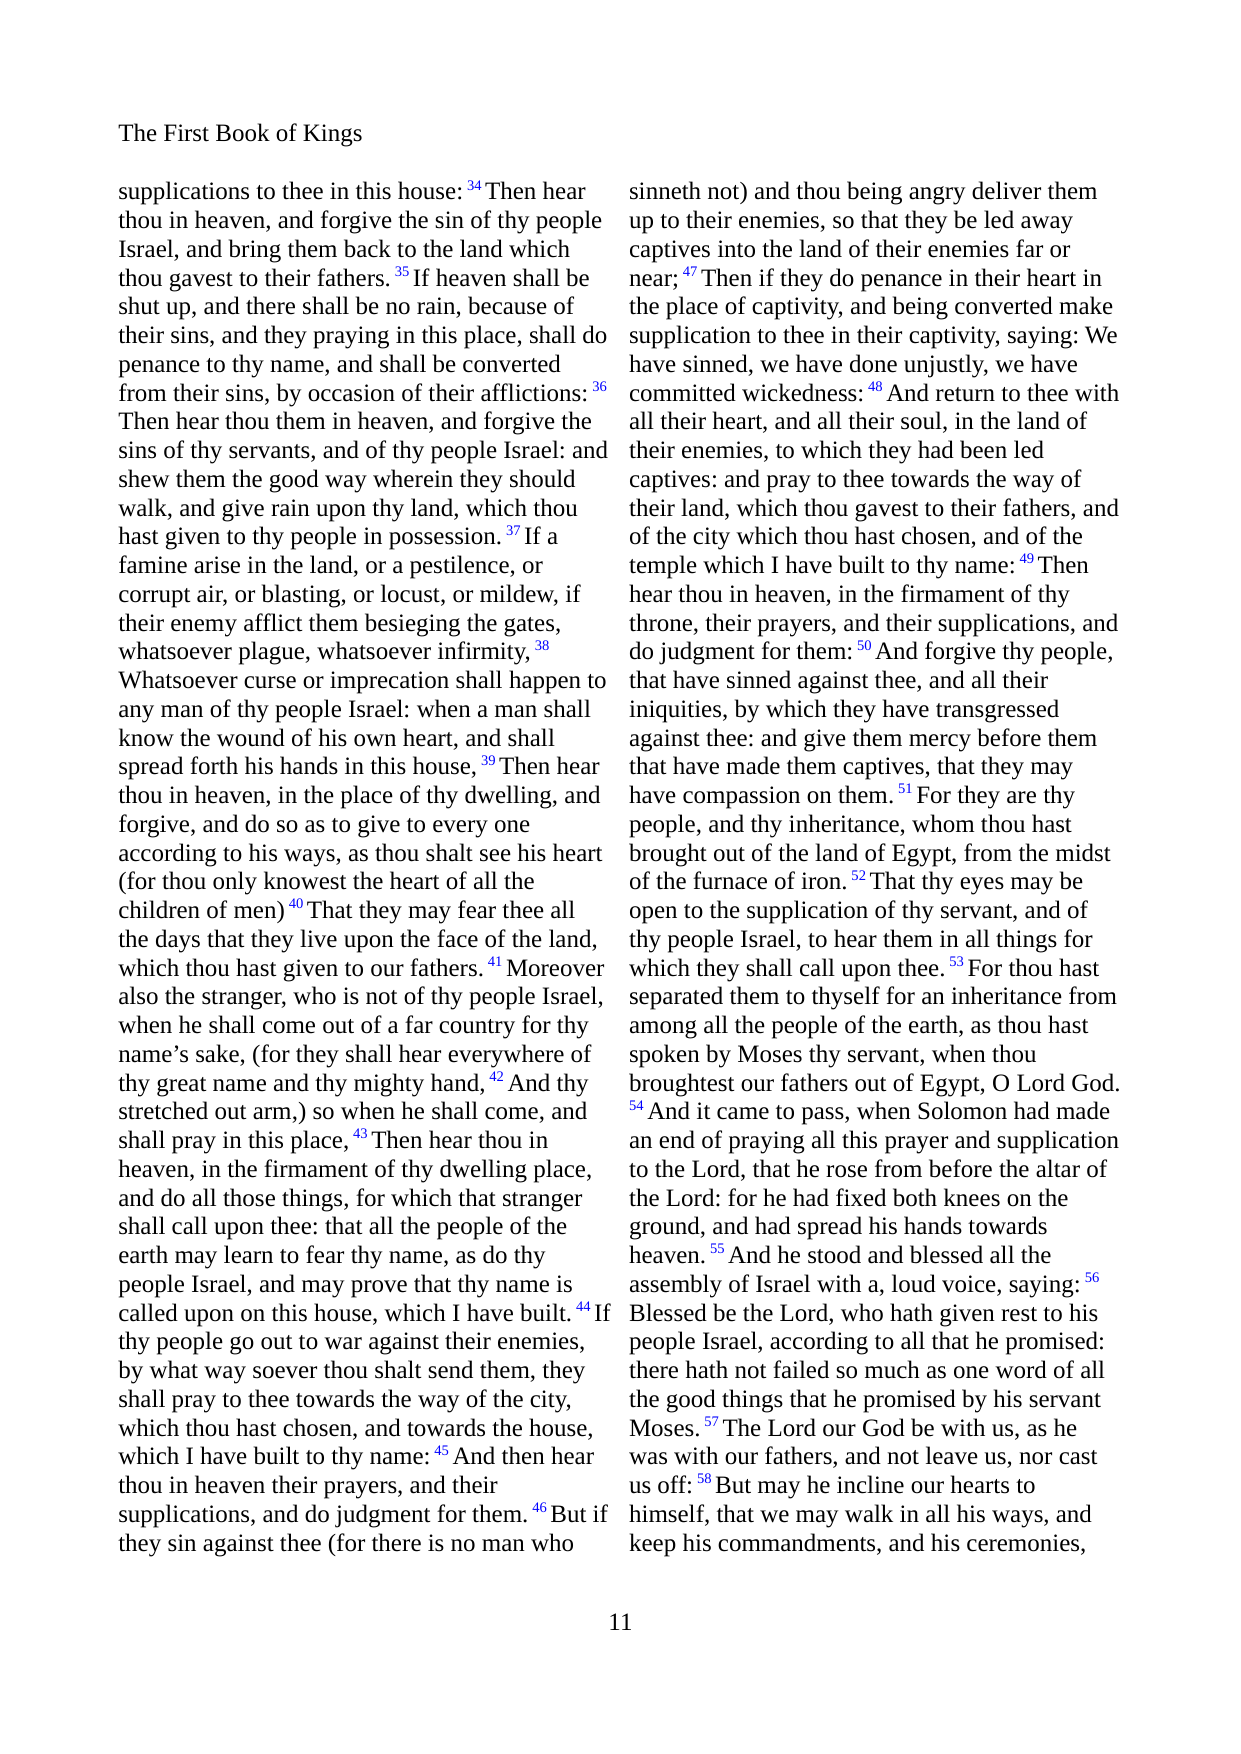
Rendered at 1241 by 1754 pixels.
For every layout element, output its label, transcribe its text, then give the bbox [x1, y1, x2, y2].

text supplications to thee in this house: 34 Then hear thou in heaven, and forgive the sin of thy people Israel, and bring them back to the land which thou gavest to their fathers. 35 If heaven shall be shut up, and there shall be no rain, because of their sins, and they praying in this place, shall do penance to thy name, and shall be converted from their sins, by occasion of their afflictions: 36 Then hear thou them in heaven, and forgive the sins of thy servants, and of thy people Israel: and shew them the good way wherein they should walk, and give rain upon thy land, which thou hast given to thy people in possession. 37 If a famine arise in the land, or a pestilence, or corrupt air, or blasting, or locust, or mildew, if their enemy afflict them besieging the gates, whatsoever plague, whatsoever infirmity, 38 Whatsoever curse or imprecation shall happen to any man of thy people Israel: when a man shall know the wound of his own heart, and shall spread forth his hands in this house, 39 Then hear thou in heaven, in the place of thy dwelling, and forgive, and do so as to give to every one according to his ways, as thou shalt see his heart (for thou only knowest the heart of all the children of men) 40 That they may fear thee all the days that they live upon the face of the land, which thou hast given to our fathers. 41 Moreover also the stranger, who is not of thy people Israel, when he shall come out of a far country for thy name’s sake, (for they shall hear everywhere of thy great name and thy mighty hand, 42 And thy stretched out arm,) so when he shall come, and shall pray in this place, 43 Then hear thou in heaven, in the firmament of thy dwelling place, and do all those things, for which that stranger shall call upon thee: that all the people of the earth may learn to fear thy name, as do thy people Israel, and may prove that thy name is called upon on this house, which I have built. 44 If thy people go out to war against their enemies, by what way soever thou shalt send them, they shall pray to thee towards the way of the city, which thou hast chosen, and towards the house, which I have built to thy name: 45 And then hear thou in heaven their prayers, and their supplications, and do judgment for them. 46 But if they sin against thee (for there is no man who [118, 176, 611, 1556]
text sinneth not) and thou being angry deliver them up to their enemies, so that they be led away captives into the land of their enemies far or near; 47 Then if they do penance in their heart in the place of captivity, and being converted make supplication to thee in their captivity, saying: We have sinned, we have done unjustly, we have committed wickedness: 48 And return to thee with all their heart, and all their soul, in the land of their enemies, to which they had been led captives: and pray to thee towards the way of their land, which thou gavest to their fathers, and of the city which thou hast chosen, and of the temple which I have built to thy name: 49 Then hear thou in heaven, in the firmament of thy throne, their prayers, and their supplications, and do judgment for them: 50 And forgive thy people, that have sinned against thee, and all their iniquities, by which they have transgressed against thee: and give them mercy before them that have made them captives, that they may have compassion on them. 51 For they are thy people, and thy inheritance, whom thou hast brought out of the land of Egypt, from the midst of the furnace of iron. 52 That thy eyes may be open to the supplication of thy servant, and of thy people Israel, to hear them in all things for which they shall call upon thee. 53 For thou hast separated them to thyself for an inheritance from among all the people of the earth, as thou hast spoken by Moses thy servant, when thou broughtest our fathers out of Egypt, O Lord God. 54 And it came to pass, when Solomon had made an end of praying all this prayer and supplication to the Lord, that he rose from before the altar of the Lord: for he had fixed both knees on the ground, and had spread his hands towards heaven. 55 And he stood and blessed all the assembly of Israel with a, loud voice, saying: 56 Blessed be the Lord, who hath given rest to his people Israel, according to all that he promised: there hath not failed so much as one word of all the good things that he promised by his servant Moses. 57 The Lord our God be with us, as he was with our fathers, and not leave us, nor cast us off: 58 But may he incline our hearts to himself, that we may walk in all his ways, and keep his commandments, and his ceremonies, [629, 176, 1122, 1556]
